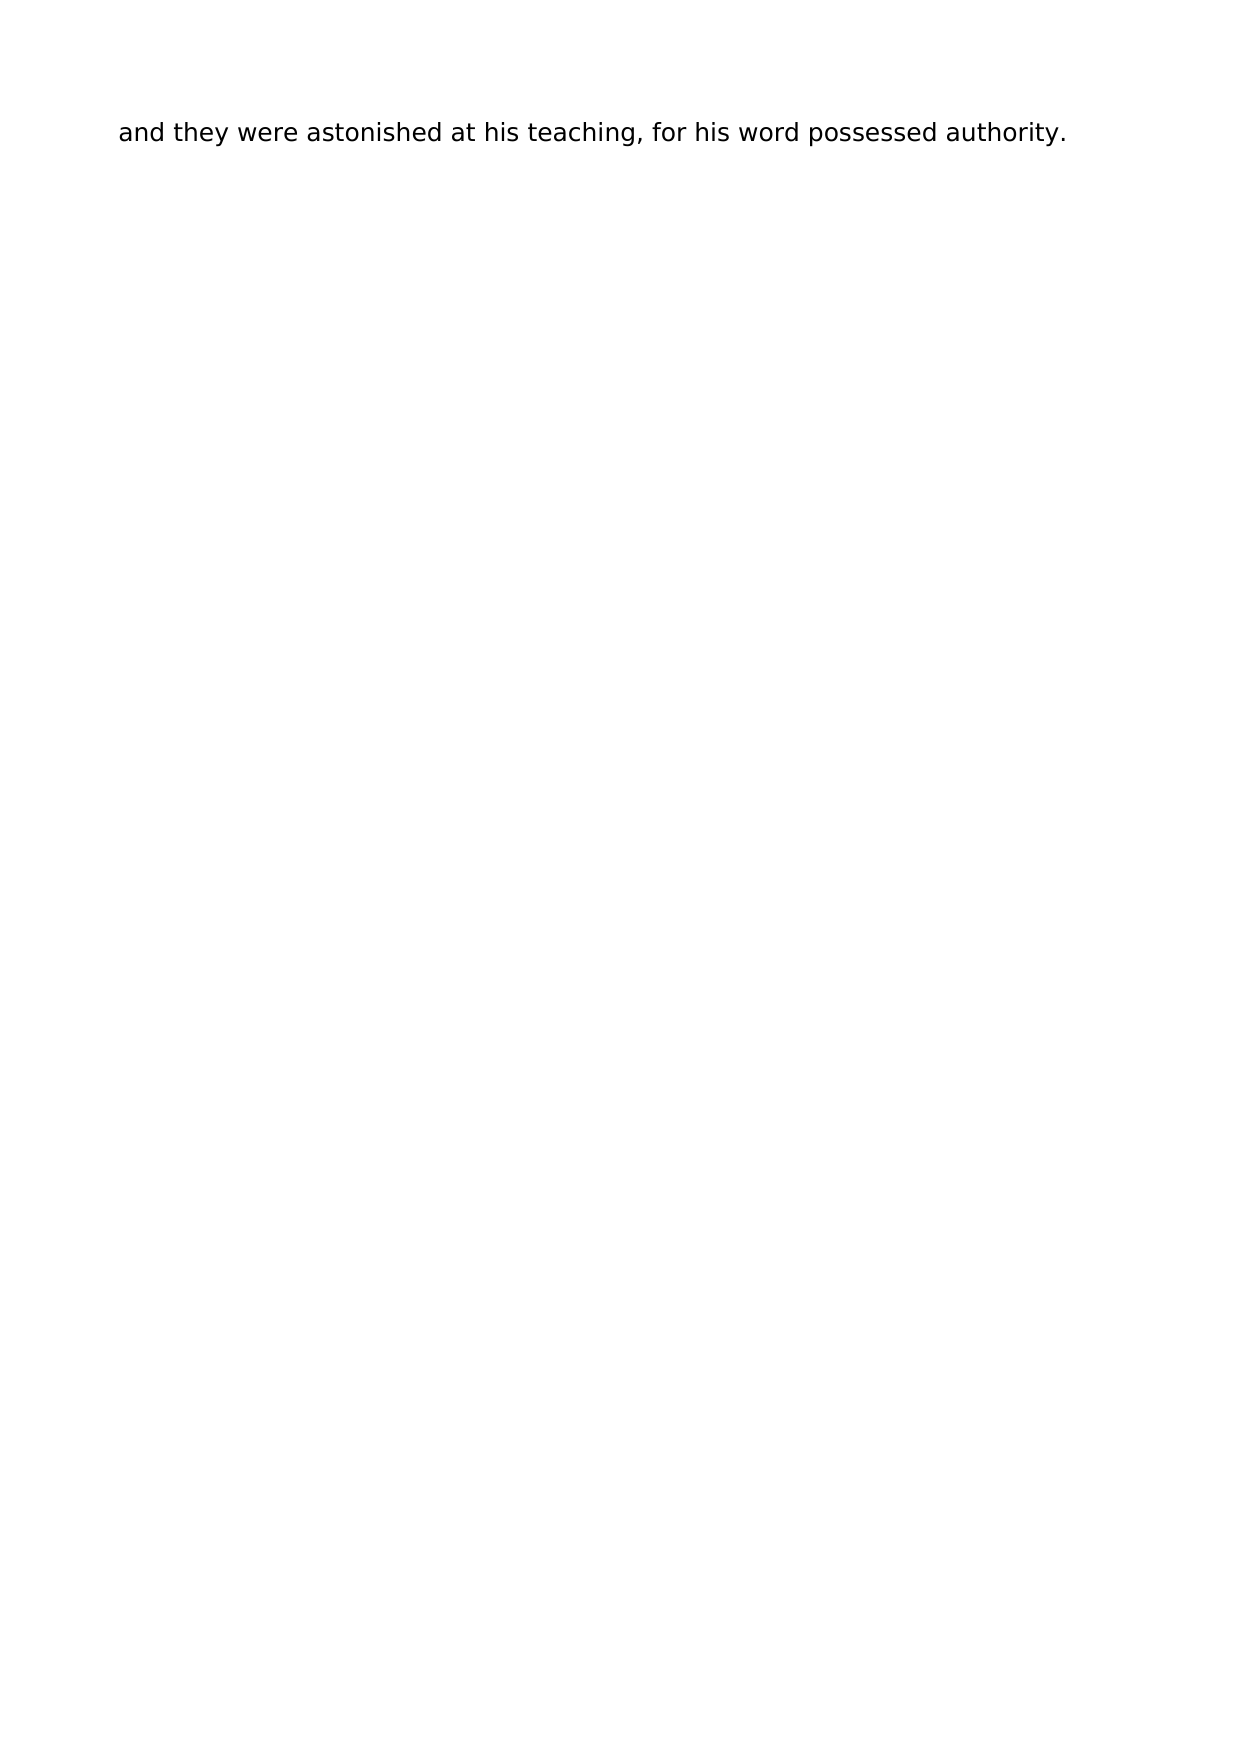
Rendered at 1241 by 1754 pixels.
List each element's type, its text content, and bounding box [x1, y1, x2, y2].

text and they were astonished at his teaching, for his word possessed authority. [118, 118, 1122, 147]
